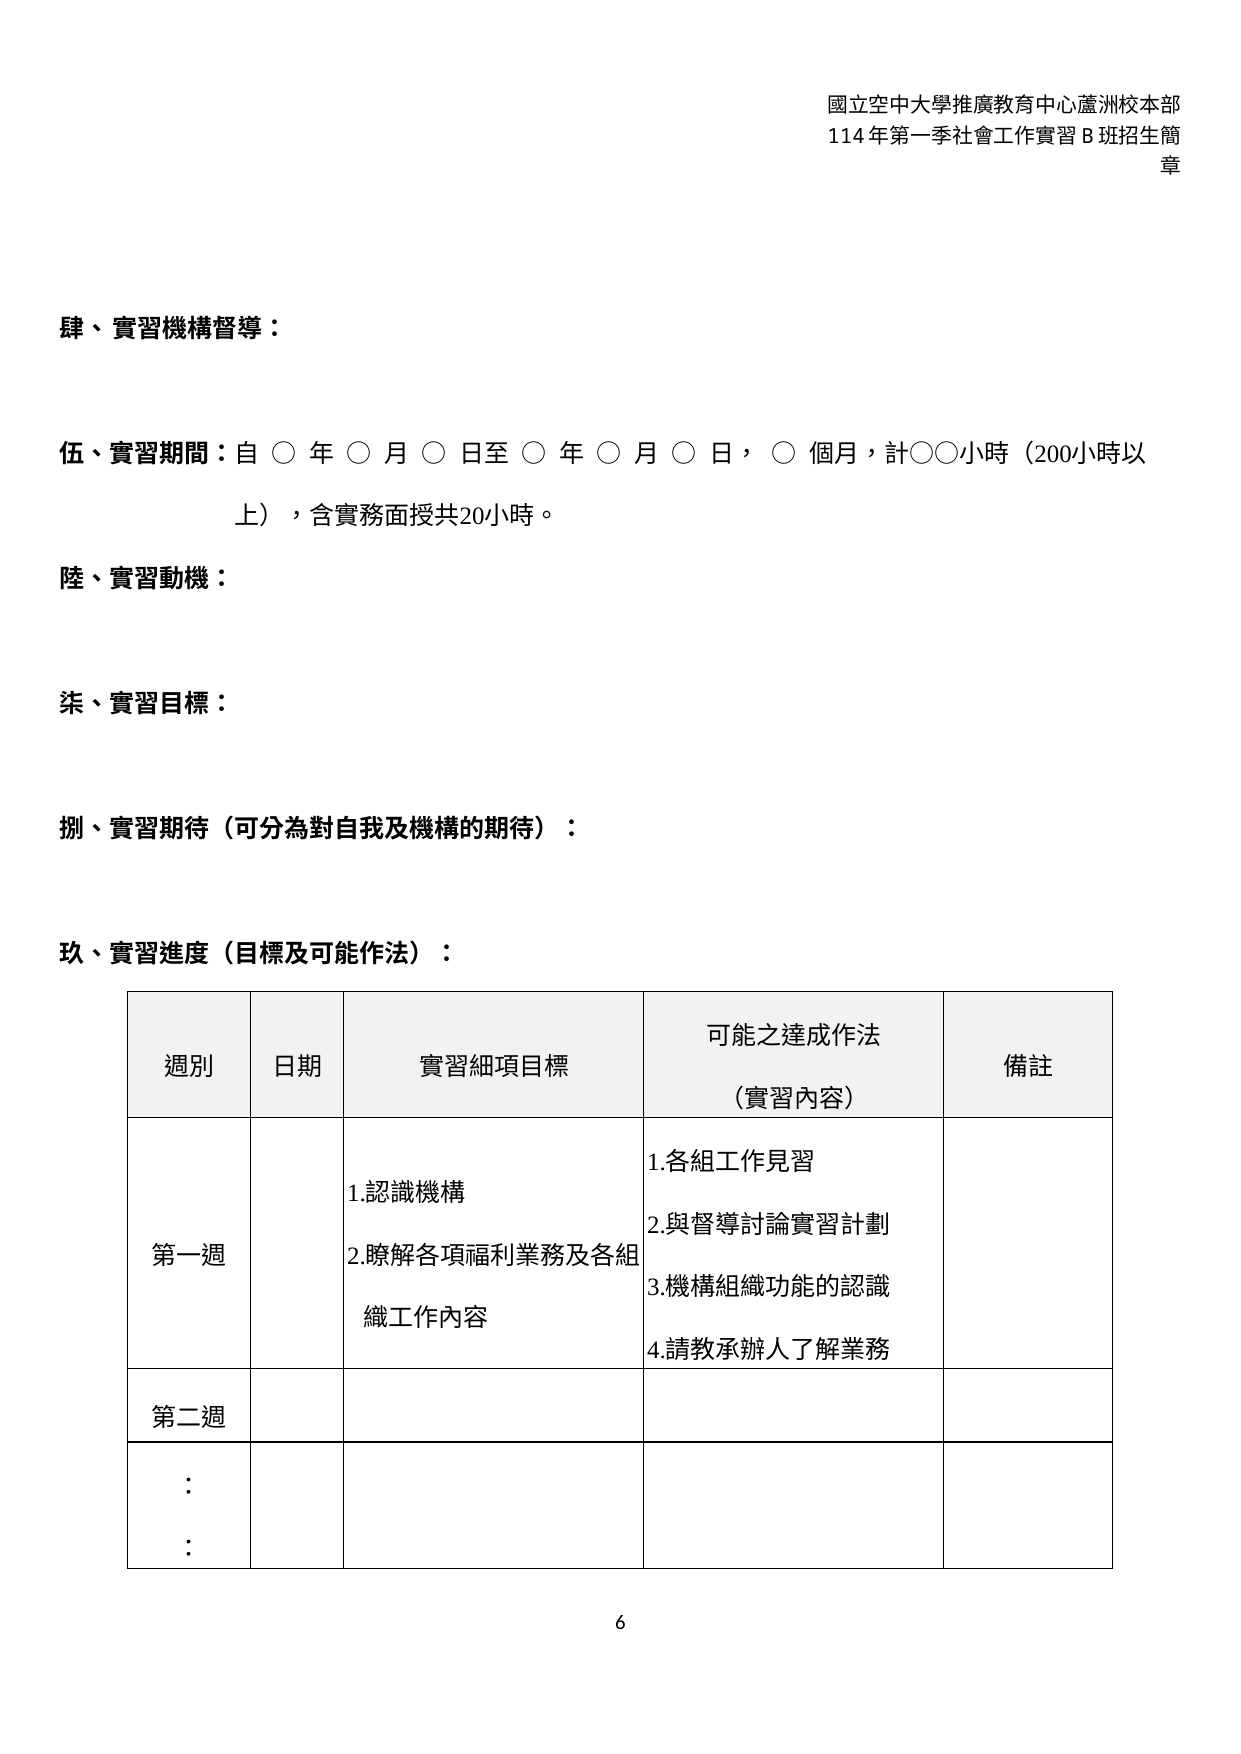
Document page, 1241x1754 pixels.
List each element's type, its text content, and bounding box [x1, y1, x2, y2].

table_cell 第一週 [128, 1118, 250, 1368]
table_header 可能之達成作法 （實習內容） [644, 992, 943, 1117]
text 伍、實習期間：自 ○ 年 ○ 月 ○ 日至 ○ 年 ○ 月 ○ 日， ○ 個月，計○○小時（200小時以上），含實務面授共20小時。 [59, 410, 1181, 535]
table_cell [251, 1443, 343, 1567]
table_cell [944, 1443, 1112, 1567]
table_cell 1.認識機構 2.瞭解各項福利業務及各組織工作內容 [344, 1118, 643, 1368]
table_header 實習細項目標 [344, 992, 643, 1117]
table_cell 第二週 [128, 1369, 250, 1441]
table_cell 1.各組工作見習 2.與督導討論實習計劃 3.機構組織功能的認識 4.請教承辦人了解業務 [644, 1118, 943, 1368]
table_cell [644, 1443, 943, 1567]
table_cell [251, 1118, 343, 1368]
text 捌、實習期待（可分為對自我及機構的期待）： [59, 785, 1181, 847]
table_header 日期 [251, 992, 343, 1117]
text 玖、實習進度（目標及可能作法）： [59, 910, 1181, 972]
table_cell [251, 1369, 343, 1441]
table_cell [944, 1369, 1112, 1441]
table_cell [344, 1369, 643, 1441]
table_header 備註 [944, 992, 1112, 1117]
table_cell ： ： [128, 1443, 250, 1567]
table_header 週別 [128, 992, 250, 1117]
text 柒、實習目標： [59, 660, 1181, 722]
table_cell [644, 1369, 943, 1441]
list 實習機構督導： [59, 285, 1181, 347]
text 陸、實習動機： [59, 535, 1181, 597]
table_cell [944, 1118, 1112, 1368]
table_cell [344, 1443, 643, 1567]
